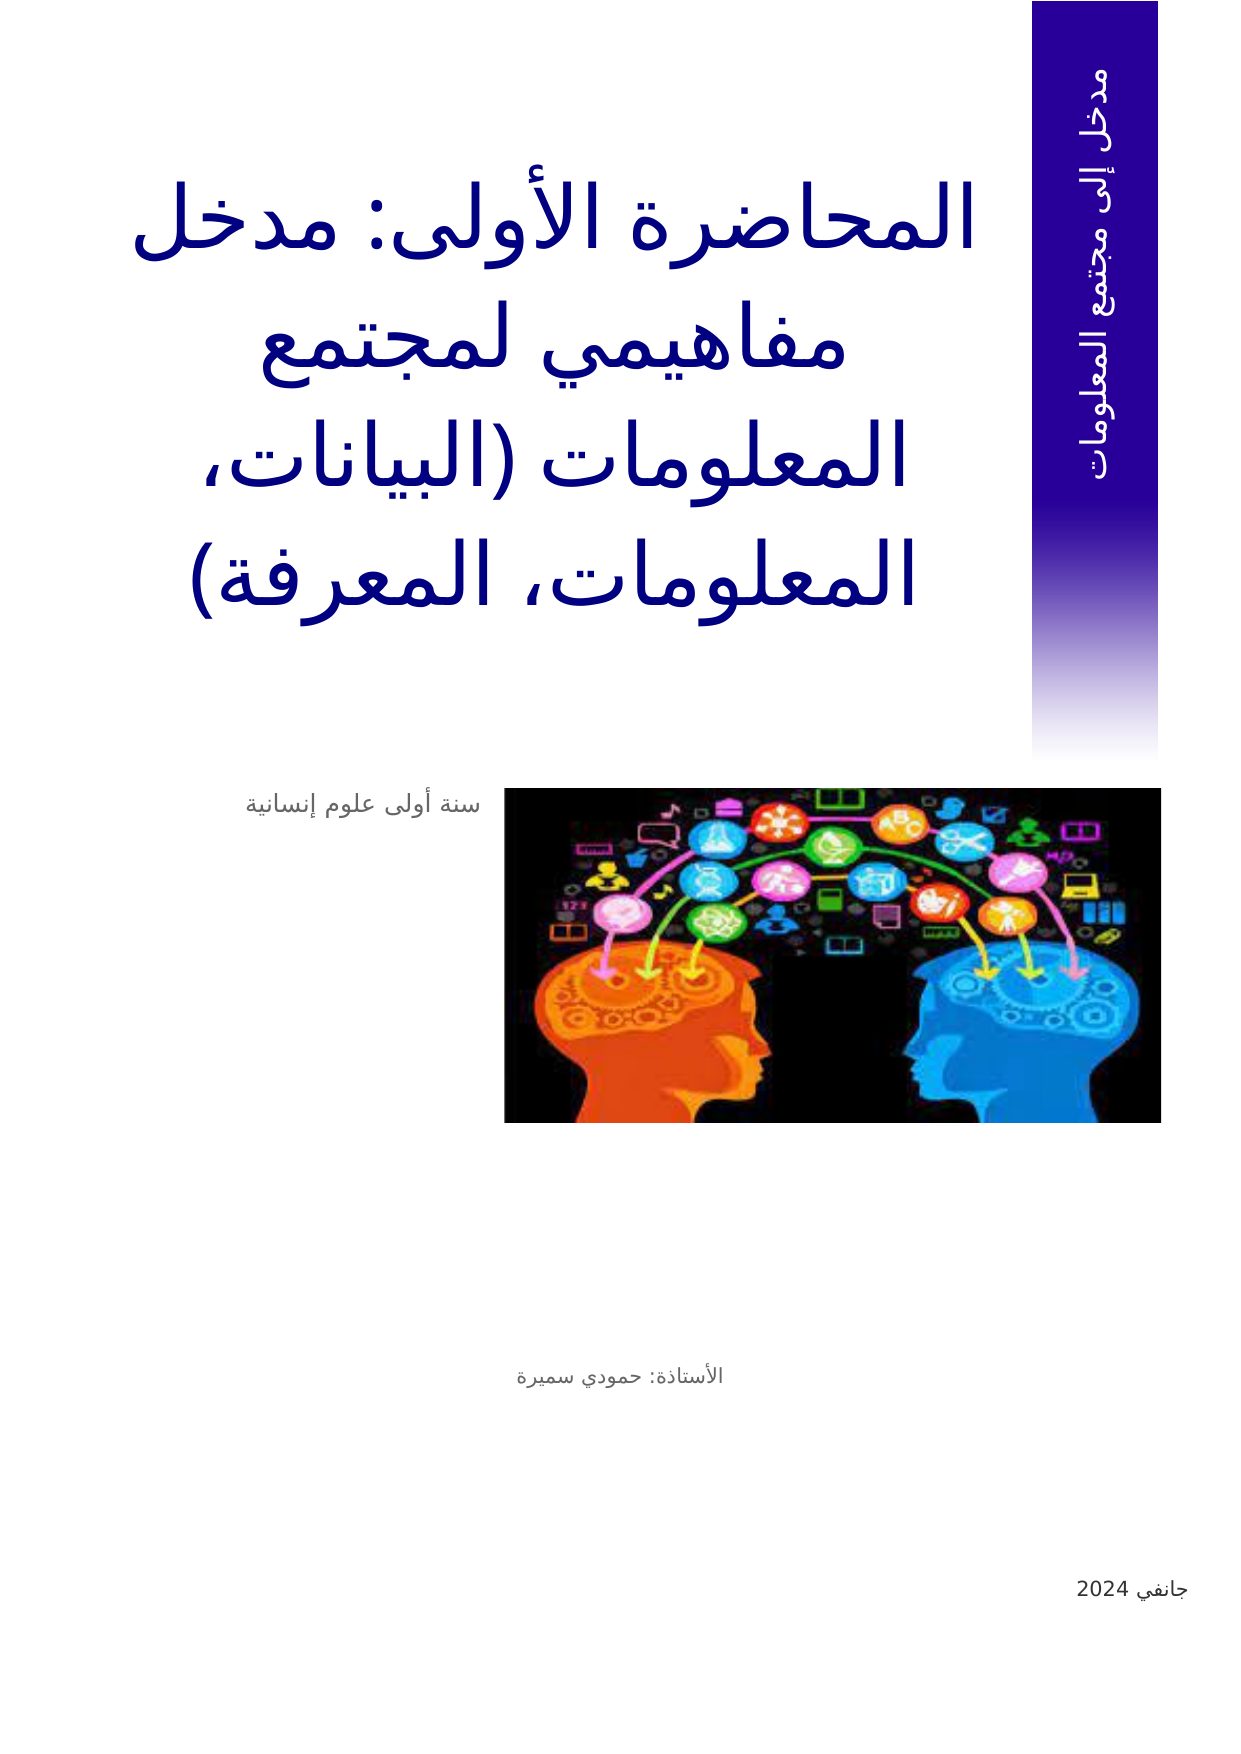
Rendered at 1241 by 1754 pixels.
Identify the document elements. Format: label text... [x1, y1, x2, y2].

text جانفي 2024 [893, 1577, 1189, 1601]
picture [504, 788, 1162, 1123]
title المحاضرة الأولى: مدخل مفاهيمي لمجتمع المعلومات (البيانات، المعلومات، المعرفة) [117, 155, 992, 631]
picture [1032, 1, 1158, 760]
text سنة أولى علوم إنسانية [186, 789, 481, 819]
text الأستاذة: حمودي سميرة [279, 1364, 962, 1388]
text مدخل إلى مجتمع المعلومات [1046, 68, 1143, 481]
